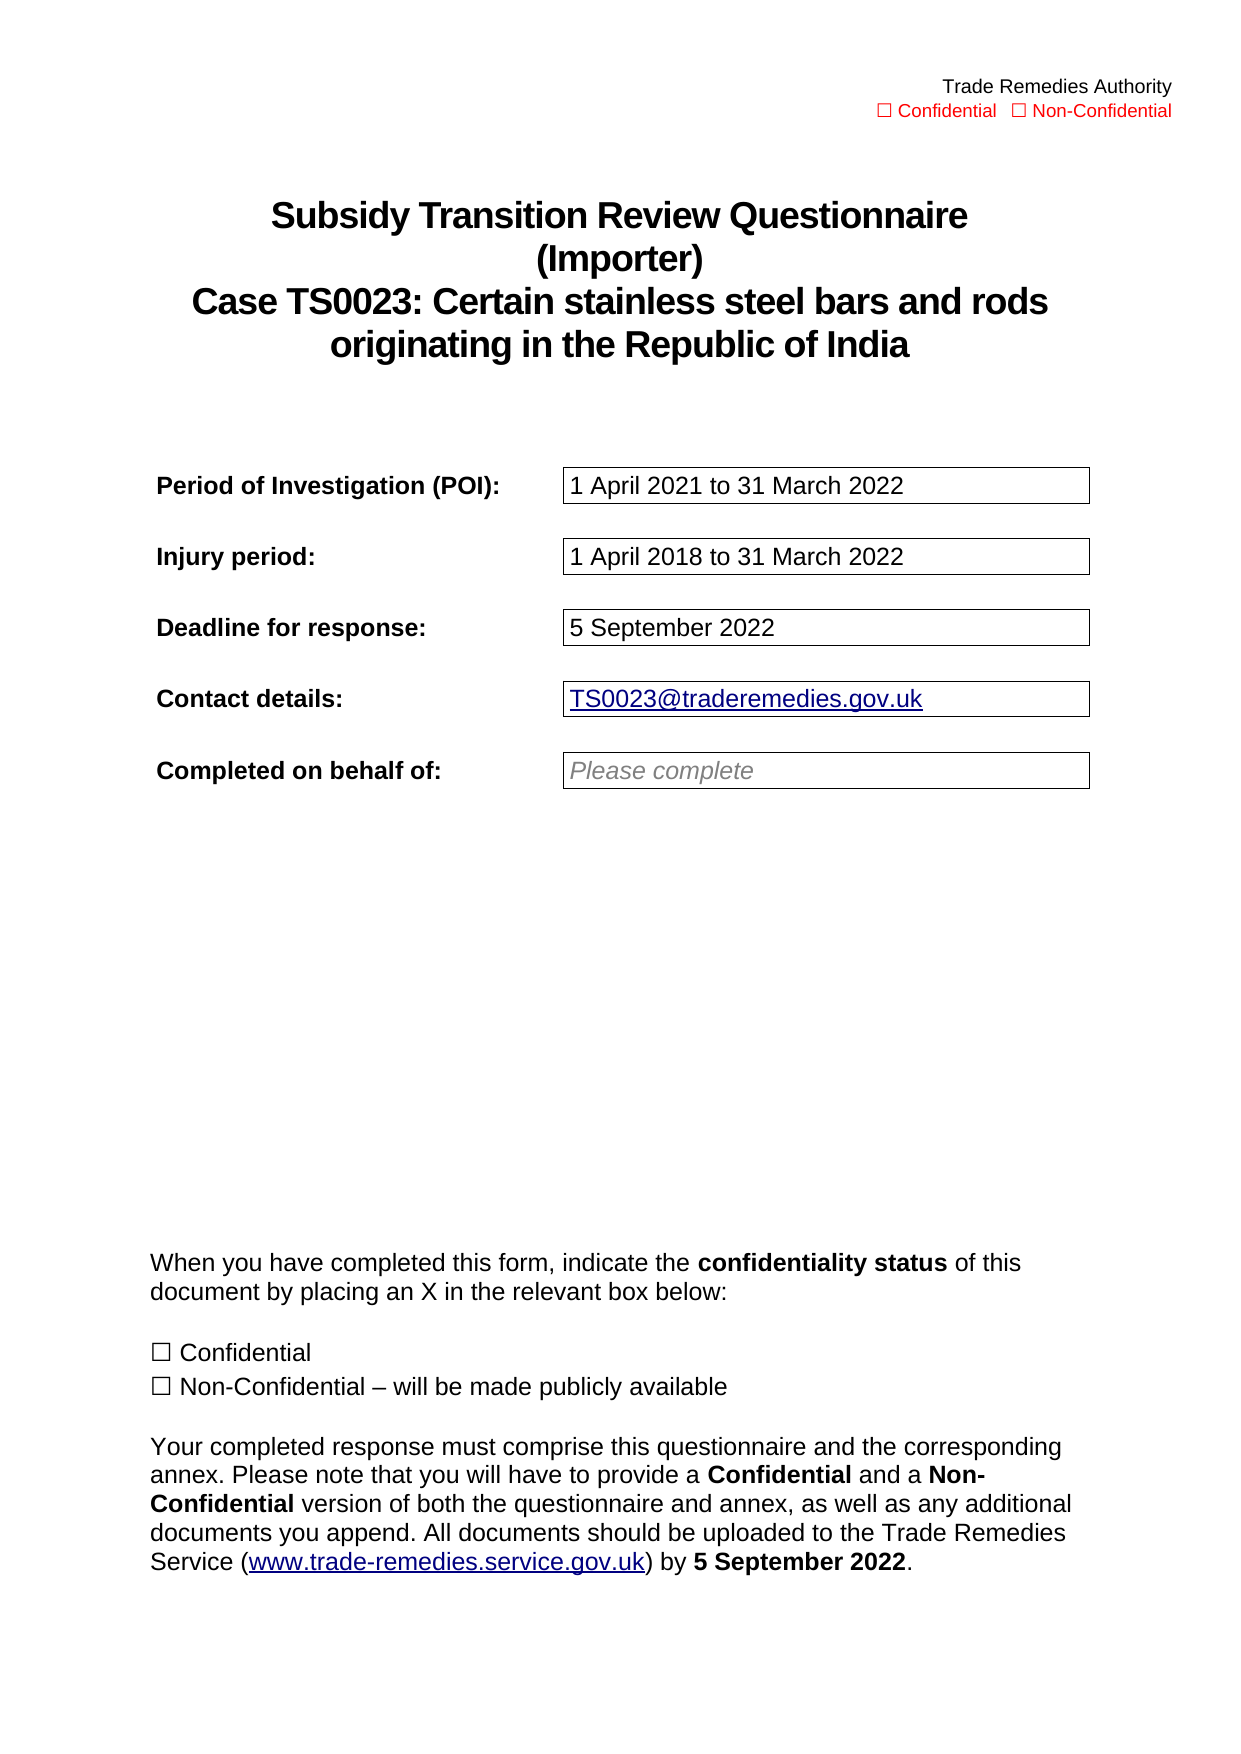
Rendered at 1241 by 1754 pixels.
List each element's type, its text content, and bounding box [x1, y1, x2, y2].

table_cell Please complete [564, 753, 1089, 787]
table_cell Completed on behalf of: [150, 752, 563, 787]
text When you have completed this form, indicate the confidentiality status of this document by placing an X in the relevant box below: [150, 1248, 1090, 1306]
table_cell [564, 646, 1089, 681]
text ☐ Non-Confidential – will be made publicly available [150, 1369, 1090, 1403]
table_cell Injury period: [150, 538, 563, 574]
table_cell Deadline for response: [150, 609, 563, 645]
title Subsidy Transition Review Questionnaire [150, 193, 1090, 236]
table_cell [150, 574, 563, 609]
table_header 1 April 2021 to 31 March 2022 [564, 468, 1089, 502]
table_cell [564, 504, 1089, 538]
table_cell [564, 717, 1089, 752]
table_cell 5 September 2022 [564, 610, 1089, 645]
table_cell [150, 716, 563, 752]
table_cell [150, 503, 563, 538]
title (Importer) [150, 236, 1090, 279]
text ☐ Confidential [150, 1335, 1090, 1369]
table_header Period of Investigation (POI): [150, 467, 563, 502]
text Your completed response must comprise this questionnaire and the corresponding annex. Please note that you will have to provide a Confidential and a Non-Confidential version of both the questionnaire and annex, as well as any additional documents you append. All documents should be uploaded to the Trade Remedies Service (www.trade-remedies.service.gov.uk) by 5 September 2022. [150, 1432, 1090, 1575]
table_cell [150, 645, 563, 681]
title Case TS0023: Certain stainless steel bars and rods originating in the Republic of India [150, 279, 1090, 366]
table_cell 1 April 2018 to 31 March 2022 [564, 539, 1089, 574]
table_cell [564, 575, 1089, 609]
table_cell Contact details: [150, 681, 563, 716]
table_cell TS0023@traderemedies.gov.uk [564, 682, 1089, 716]
